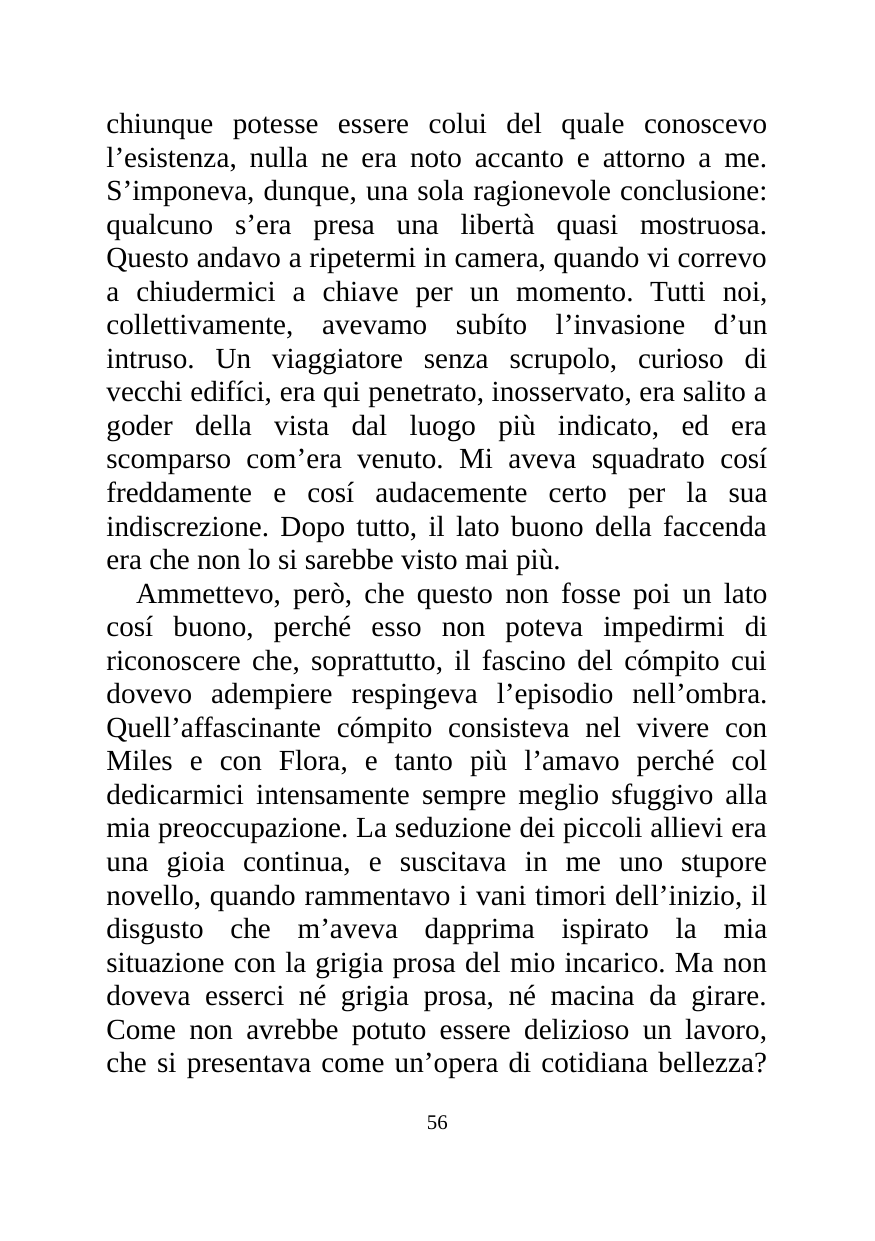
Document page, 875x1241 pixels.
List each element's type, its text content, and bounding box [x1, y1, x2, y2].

text Ammettevo, però, che questo non fosse poi un lato cosí buono, perché esso non poteva impedirmi di riconoscere che, soprattutto, il fascino del cómpito cui dovevo adempiere respingeva l’episodio nell’ombra. Quell’affascinante cómpito consisteva nel vivere con Miles e con Flora, e tanto più l’amavo perché col dedicarmici intensamente sempre meglio sfuggivo alla mia preoccupazione. La seduzione dei piccoli allievi era una gioia continua, e suscitava in me uno stupore novello, quando rammentavo i vani timori dell’inizio, il disgusto che m’aveva dapprima ispirato la mia situazione con la grigia prosa del mio incarico. Ma non doveva esserci né grigia prosa, né macina da girare. Come non avrebbe potuto essere delizioso un lavoro, che si presentava come un’opera di cotidiana bellezza? [106, 576, 768, 1079]
text chiunque potesse essere colui del quale conoscevo l’esistenza, nulla ne era noto accanto e attorno a me. S’imponeva, dunque, una sola ragionevole conclusione: qualcuno s’era presa una libertà quasi mostruosa. Questo andavo a ripetermi in camera, quando vi correvo a chiudermici a chiave per un momento. Tutti noi, collettivamente, avevamo subíto l’invasione d’un intruso. Un viaggiatore senza scrupolo, curioso di vecchi edifíci, era qui penetrato, inosservato, era salito a goder della vista dal luogo più indicato, ed era scomparso com’era venuto. Mi aveva squadrato cosí freddamente e cosí audacemente certo per la sua indiscrezione. Dopo tutto, il lato buono della faccenda era che non lo si sarebbe visto mai più. [106, 106, 768, 576]
